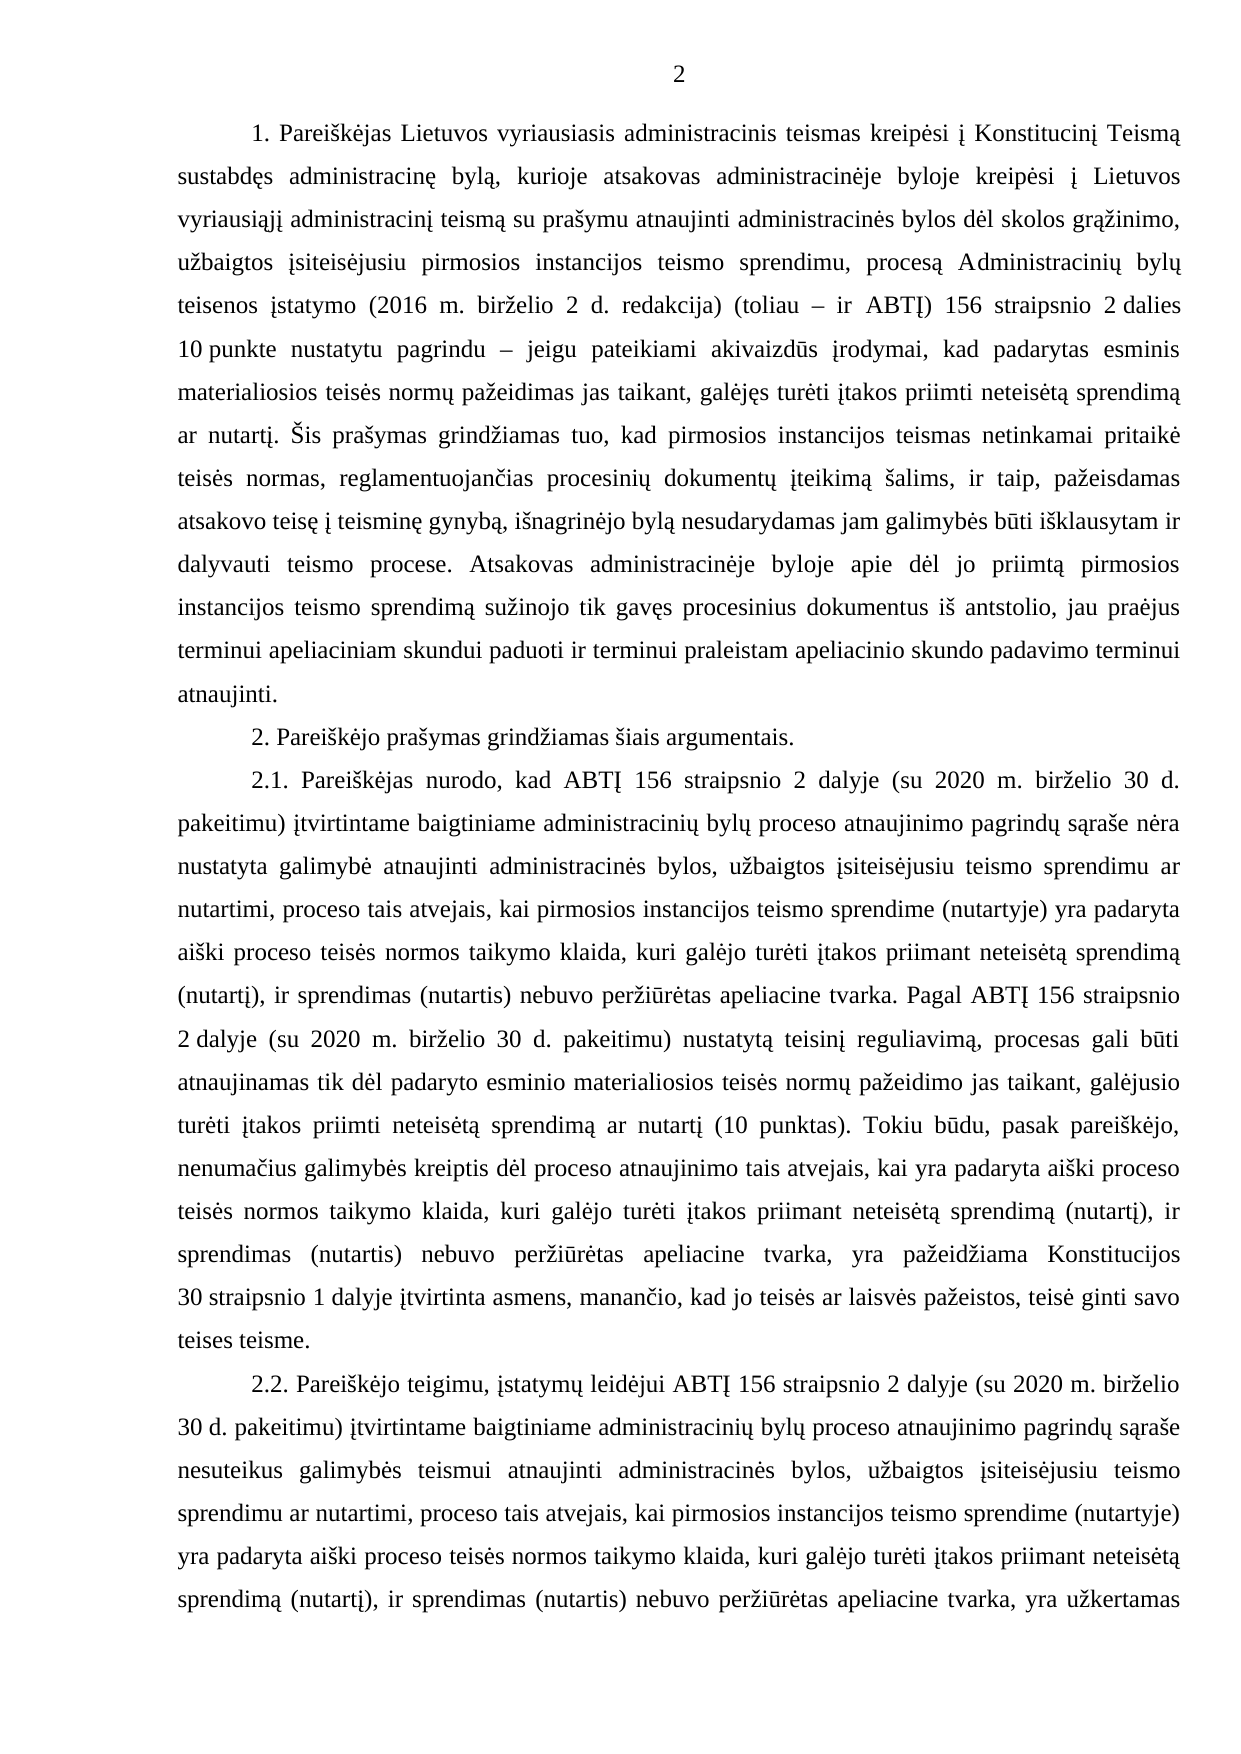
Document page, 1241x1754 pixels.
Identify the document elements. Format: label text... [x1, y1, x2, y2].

text 1. Pareiškėjas Lietuvos vyriausiasis administracinis teismas kreipėsi į Konstitucinį Teismą sustabdęs administracinę bylą, kurioje atsakovas administracinėje byloje kreipėsi į Lietuvos vyriausiąjį administracinį teismą su prašymu atnaujinti administracinės bylos dėl skolos grąžinimo, užbaigtos įsiteisėjusiu pirmosios instancijos teismo sprendimu, procesą Administracinių bylų teisenos įstatymo (2016 m. birželio 2 d. redakcija) (toliau – ir ABTĮ) 156 straipsnio 2 dalies 10 punkte nustatytu pagrindu – jeigu pateikiami akivaizdūs įrodymai, kad padarytas esminis materialiosios teisės normų pažeidimas jas taikant, galėjęs turėti įtakos priimti neteisėtą sprendimą ar nutartį. Šis prašymas grindžiamas tuo, kad pirmosios instancijos teismas netinkamai pritaikė teisės normas, reglamentuojančias procesinių dokumentų įteikimą šalims, ir taip, pažeisdamas atsakovo teisę į teisminę gynybą, išnagrinėjo bylą nesudarydamas jam galimybės būti išklausytam ir dalyvauti teismo procese. Atsakovas administracinėje byloje apie dėl jo priimtą pirmosios instancijos teismo sprendimą sužinojo tik gavęs procesinius dokumentus iš antstolio, jau praėjus terminui apeliaciniam skundui paduoti ir terminui praleistam apeliacinio skundo padavimo terminui atnaujinti. [177, 118, 1181, 707]
text 2.1. Pareiškėjas nurodo, kad ABTĮ 156 straipsnio 2 dalyje (su 2020 m. birželio 30 d. pakeitimu) įtvirtintame baigtiniame administracinių bylų proceso atnaujinimo pagrindų sąraše nėra nustatyta galimybė atnaujinti administracinės bylos, užbaigtos įsiteisėjusiu teismo sprendimu ar nutartimi, proceso tais atvejais, kai pirmosios instancijos teismo sprendime (nutartyje) yra padaryta aiški proceso teisės normos taikymo klaida, kuri galėjo turėti įtakos priimant neteisėtą sprendimą (nutartį), ir sprendimas (nutartis) nebuvo peržiūrėtas apeliacine tvarka. Pagal ABTĮ 156 straipsnio 2 dalyje (su 2020 m. birželio 30 d. pakeitimu) nustatytą teisinį reguliavimą, procesas gali būti atnaujinamas tik dėl padaryto esminio materialiosios teisės normų pažeidimo jas taikant, galėjusio turėti įtakos priimti neteisėtą sprendimą ar nutartį (10 punktas). Tokiu būdu, pasak pareiškėjo, nenumačius galimybės kreiptis dėl proceso atnaujinimo tais atvejais, kai yra padaryta aiški proceso teisės normos taikymo klaida, kuri galėjo turėti įtakos priimant neteisėtą sprendimą (nutartį), ir sprendimas (nutartis) nebuvo peržiūrėtas apeliacine tvarka, yra pažeidžiama Konstitucijos 30 straipsnio 1 dalyje įtvirtinta asmens, manančio, kad jo teisės ar laisvės pažeistos, teisė ginti savo teises teisme. [177, 765, 1181, 1354]
text 2.2. Pareiškėjo teigimu, įstatymų leidėjui ABTĮ 156 straipsnio 2 dalyje (su 2020 m. birželio 30 d. pakeitimu) įtvirtintame baigtiniame administracinių bylų proceso atnaujinimo pagrindų sąraše nesuteikus galimybės teismui atnaujinti administracinės bylos, užbaigtos įsiteisėjusiu teismo sprendimu ar nutartimi, proceso tais atvejais, kai pirmosios instancijos teismo sprendime (nutartyje) yra padaryta aiški proceso teisės normos taikymo klaida, kuri galėjo turėti įtakos priimant neteisėtą sprendimą (nutartį), ir sprendimas (nutartis) nebuvo peržiūrėtas apeliacine tvarka, yra užkertamas [177, 1369, 1181, 1613]
text 2. Pareiškėjo prašymas grindžiamas šiais argumentais. [177, 722, 1181, 751]
